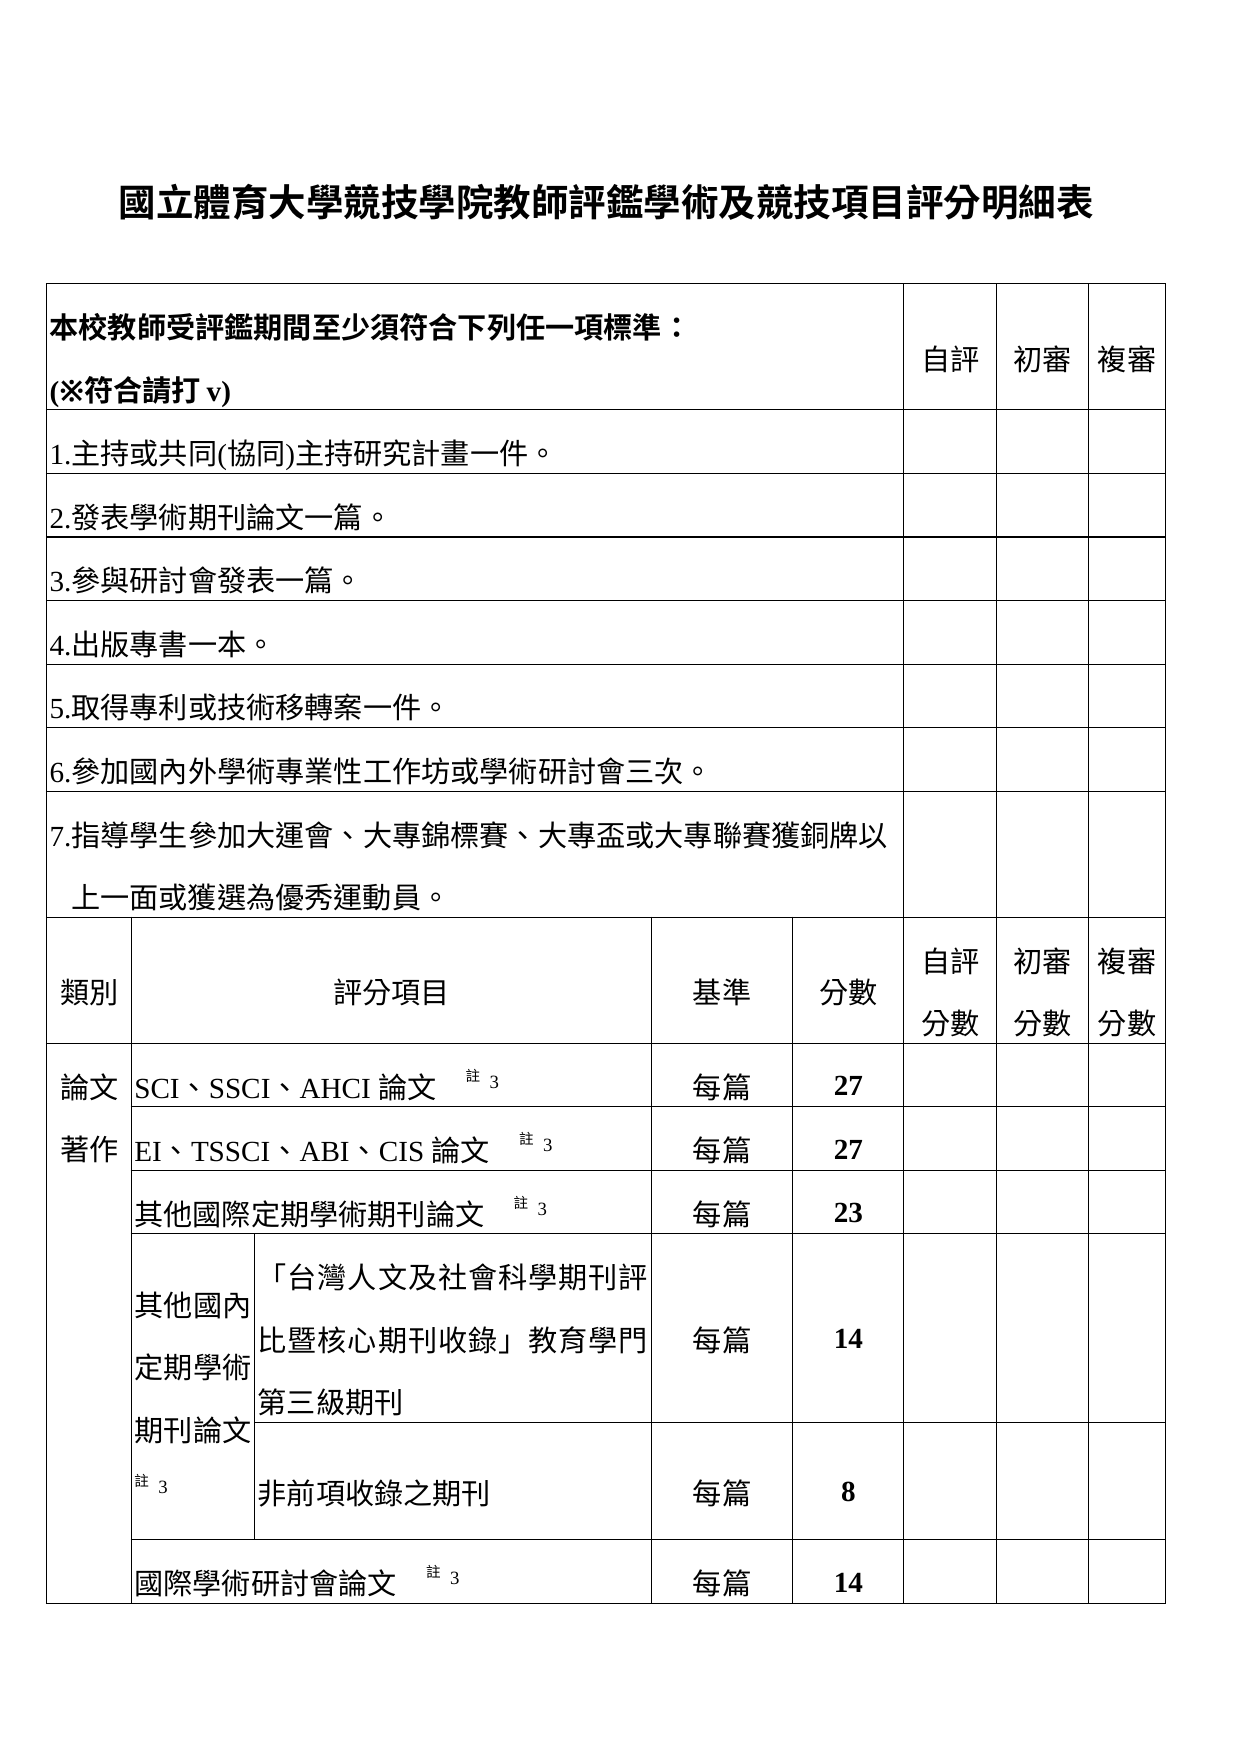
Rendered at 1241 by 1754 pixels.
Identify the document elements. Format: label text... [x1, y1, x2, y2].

table_cell [1089, 410, 1165, 473]
table_cell [997, 1171, 1088, 1233]
table_cell 3.參與研討會發表一篇。 [47, 538, 903, 600]
table_cell [904, 1044, 996, 1106]
table_cell [904, 728, 996, 791]
table_cell 國際學術研討會論文 註 3 [132, 1540, 651, 1603]
table_cell SCI、SSCI、AHCI 論文 註 3 [132, 1044, 651, 1106]
table_cell 14 [793, 1234, 903, 1422]
table_cell [1089, 1044, 1165, 1106]
table_cell [904, 1107, 996, 1170]
table_cell [46, 221, 1165, 283]
table_cell 7.指導學生參加大運會、大專錦標賽、大專盃或大專聯賽獲銅牌以上一面或獲選為優秀運動員。 [47, 792, 903, 917]
table_cell [997, 538, 1088, 600]
table_cell EI、TSSCI、ABI、CIS 論文 註 3 [132, 1107, 651, 1170]
table_cell [1089, 474, 1165, 536]
table_cell 自評分數 [904, 918, 996, 1043]
table_cell [997, 474, 1088, 536]
table_cell [997, 601, 1088, 663]
table_cell 初審分數 [997, 918, 1088, 1043]
table_cell 23 [793, 1171, 903, 1233]
table_cell 自評 [904, 284, 996, 409]
table_cell 複審分數 [1089, 918, 1165, 1043]
table_cell [904, 474, 996, 536]
table_cell 其他國際定期學術期刊論文 註 3 [132, 1171, 651, 1233]
table_cell 「台灣人文及社會科學期刊評比暨核心期刊收錄」教育學門第三級期刊 [255, 1234, 651, 1422]
table_cell [904, 410, 996, 473]
table_cell [904, 1540, 996, 1603]
table_cell 初審 [997, 284, 1088, 409]
table_cell [997, 1423, 1088, 1539]
table_cell 論文 著作 [47, 1044, 131, 1603]
table_cell [1089, 792, 1165, 917]
table_cell [1089, 728, 1165, 791]
table_cell [997, 1107, 1088, 1170]
table_cell [1089, 1234, 1165, 1422]
table_cell 非前項收錄之期刊 [255, 1423, 651, 1539]
table_cell 4.出版專書一本。 [47, 601, 903, 663]
table_cell 27 [793, 1107, 903, 1170]
table_cell 每篇 [652, 1234, 792, 1422]
table_cell [997, 728, 1088, 791]
table_cell 其他國內定期學術期刊論文 註 3 [132, 1234, 254, 1539]
table_header 國立體育大學競技學院教師評鑑學術及競技項目評分明細表 [46, 158, 1165, 221]
table_cell [997, 665, 1088, 727]
table_cell 本校教師受評鑑期間至少須符合下列任一項標準： (※符合請打v) [47, 284, 903, 409]
table_cell [1089, 601, 1165, 663]
table_cell [1089, 665, 1165, 727]
table_cell 6.參加國內外學術專業性工作坊或學術研討會三次。 [47, 728, 903, 791]
table_cell [1089, 1423, 1165, 1539]
table_cell [904, 1234, 996, 1422]
table_cell 每篇 [652, 1171, 792, 1233]
table_cell 基準 [652, 918, 792, 1043]
table_cell 每篇 [652, 1540, 792, 1603]
table_cell 每篇 [652, 1044, 792, 1106]
table_cell [997, 792, 1088, 917]
table_cell [1089, 1107, 1165, 1170]
table_cell [1089, 1171, 1165, 1233]
table_cell [904, 792, 996, 917]
table_cell 複審 [1089, 284, 1165, 409]
table_cell 1.主持或共同(協同)主持研究計畫一件。 [47, 410, 903, 473]
table_cell [997, 1540, 1088, 1603]
table_cell 每篇 [652, 1423, 792, 1539]
table_cell [904, 601, 996, 663]
table_cell 類別 [47, 918, 131, 1043]
table_cell [997, 1044, 1088, 1106]
table_cell [997, 410, 1088, 473]
table_cell [904, 665, 996, 727]
table_cell 5.取得專利或技術移轉案一件。 [47, 665, 903, 727]
table_cell 14 [793, 1540, 903, 1603]
table_cell [904, 538, 996, 600]
table_cell 27 [793, 1044, 903, 1106]
table_cell 2.發表學術期刊論文一篇。 [47, 474, 903, 536]
table_cell [997, 1234, 1088, 1422]
table_cell 評分項目 [132, 918, 651, 1043]
table_cell 分數 [793, 918, 903, 1043]
table_cell [904, 1423, 996, 1539]
table_cell 8 [793, 1423, 903, 1539]
table_cell [904, 1171, 996, 1233]
table_cell [1089, 1540, 1165, 1603]
table_cell [1089, 538, 1165, 600]
table_cell 每篇 [652, 1107, 792, 1170]
